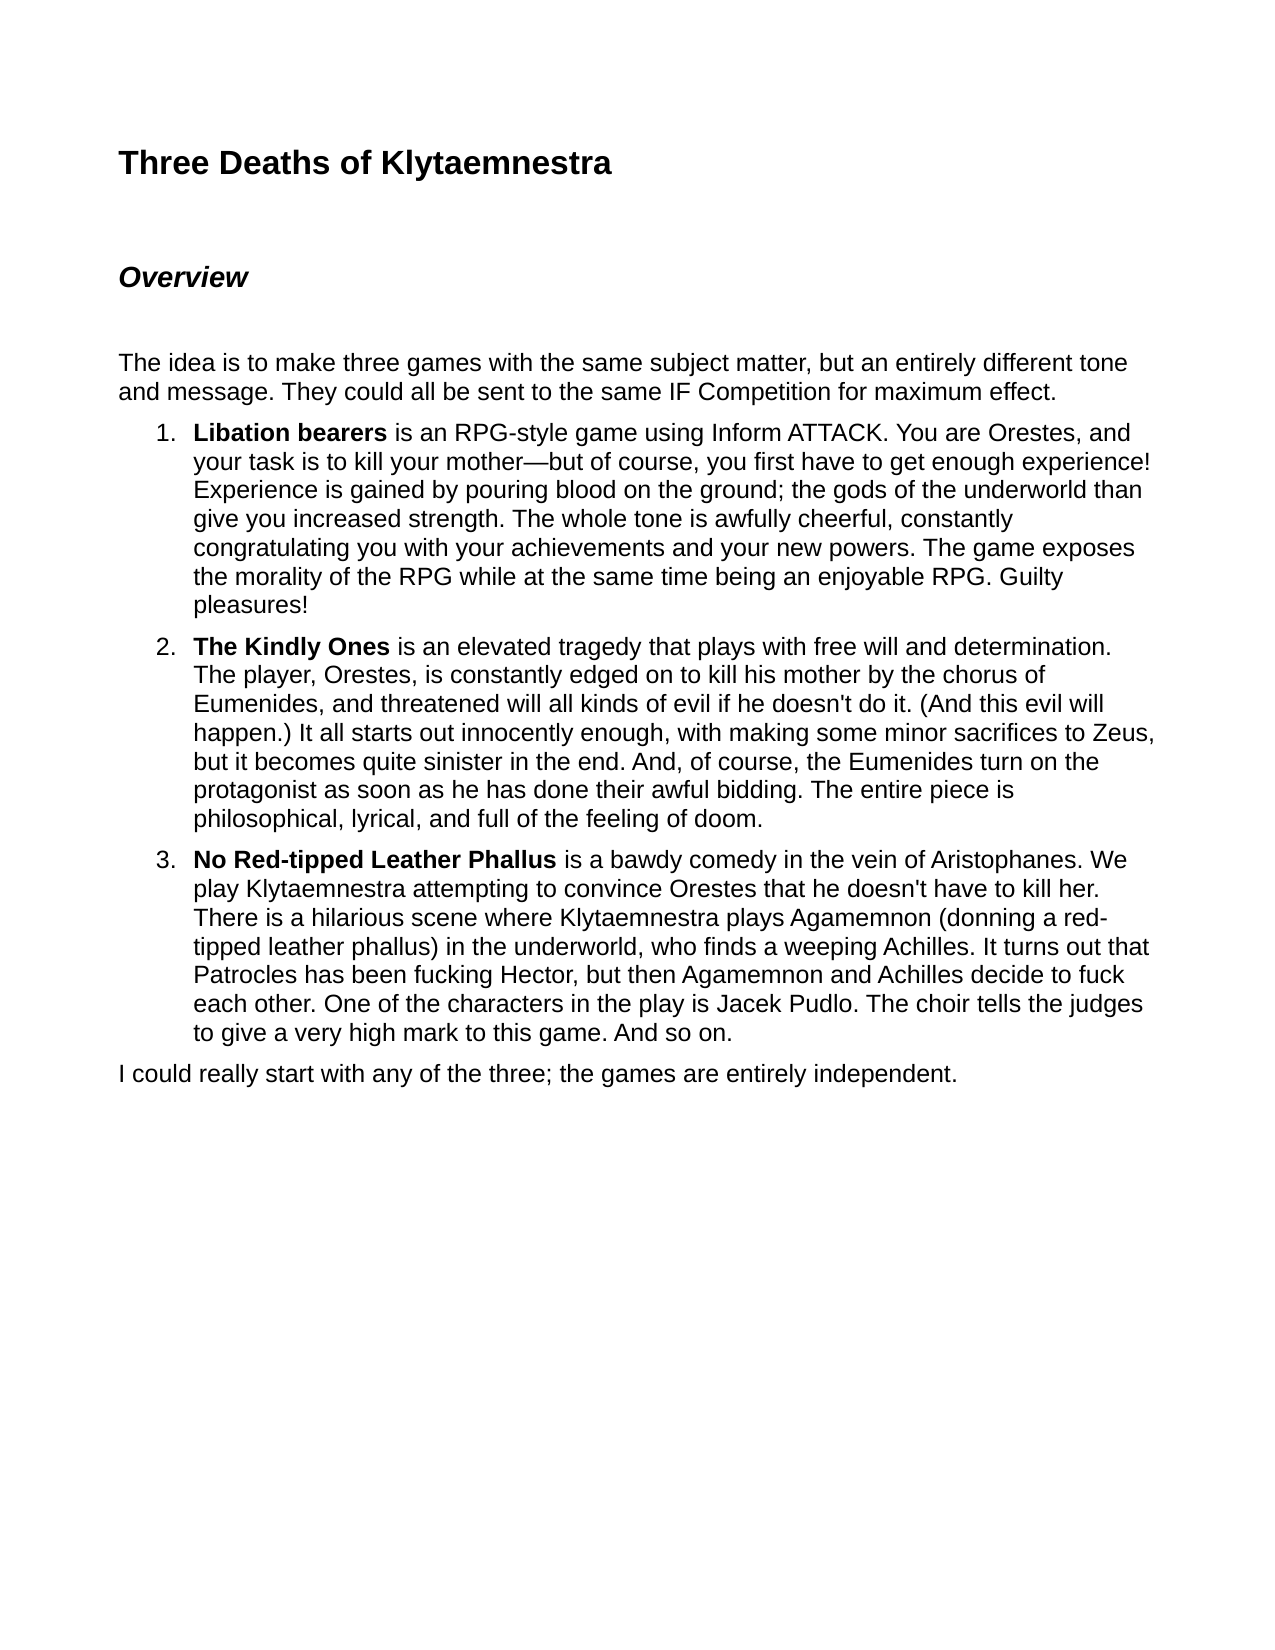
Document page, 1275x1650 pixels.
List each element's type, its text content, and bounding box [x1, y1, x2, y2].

list Libation bearers is an RPG-style game using Inform ATTACK. You are Orestes, and your task is to kill your mother—but of course, you first have to get enough experience! Experience is gained by pouring blood on the ground; the gods of the underworld than give you increased strength. The whole tone is awfully cheerful, constantly congratulating you with your achievements and your new powers. The game exposes the morality of the RPG while at the same time being an enjoyable RPG. Guilty pleasures! [156, 418, 1157, 619]
list The Kindly Ones is an elevated tragedy that plays with free will and determination. The player, Orestes, is constantly edged on to kill his mother by the chorus of Eumenides, and threatened will all kinds of evil if he doesn't do it. (And this evil will happen.) It all starts out innocently enough, with making some minor sacrifices to Zeus, but it becomes quite sinister in the end. And, of course, the Eumenides turn on the protagonist as soon as he has done their awful bidding. The entire piece is philosophical, lyrical, and full of the feeling of doom. [156, 632, 1157, 833]
subtitle Three Deaths of Klytaemnestra [118, 143, 1157, 182]
text The idea is to make three games with the same subject matter, but an entirely different tone and message. They could all be sent to the same IF Competition for maximum effect. [118, 348, 1157, 405]
subtitle Overview [118, 261, 1157, 294]
text I could really start with any of the three; the games are entirely independent. [118, 1059, 1157, 1088]
list No Red-tipped Leather Phallus is a bawdy comedy in the vein of Aristophanes. We play Klytaemnestra attempting to convince Orestes that he doesn't have to kill her. There is a hilarious scene where Klytaemnestra plays Agamemnon (donning a red-tipped leather phallus) in the underworld, who finds a weeping Achilles. It turns out that Patrocles has been fucking Hector, but then Agamemnon and Achilles decide to fuck each other. One of the characters in the play is Jacek Pudlo. The choir tells the judges to give a very high mark to this game. And so on. [156, 845, 1157, 1047]
